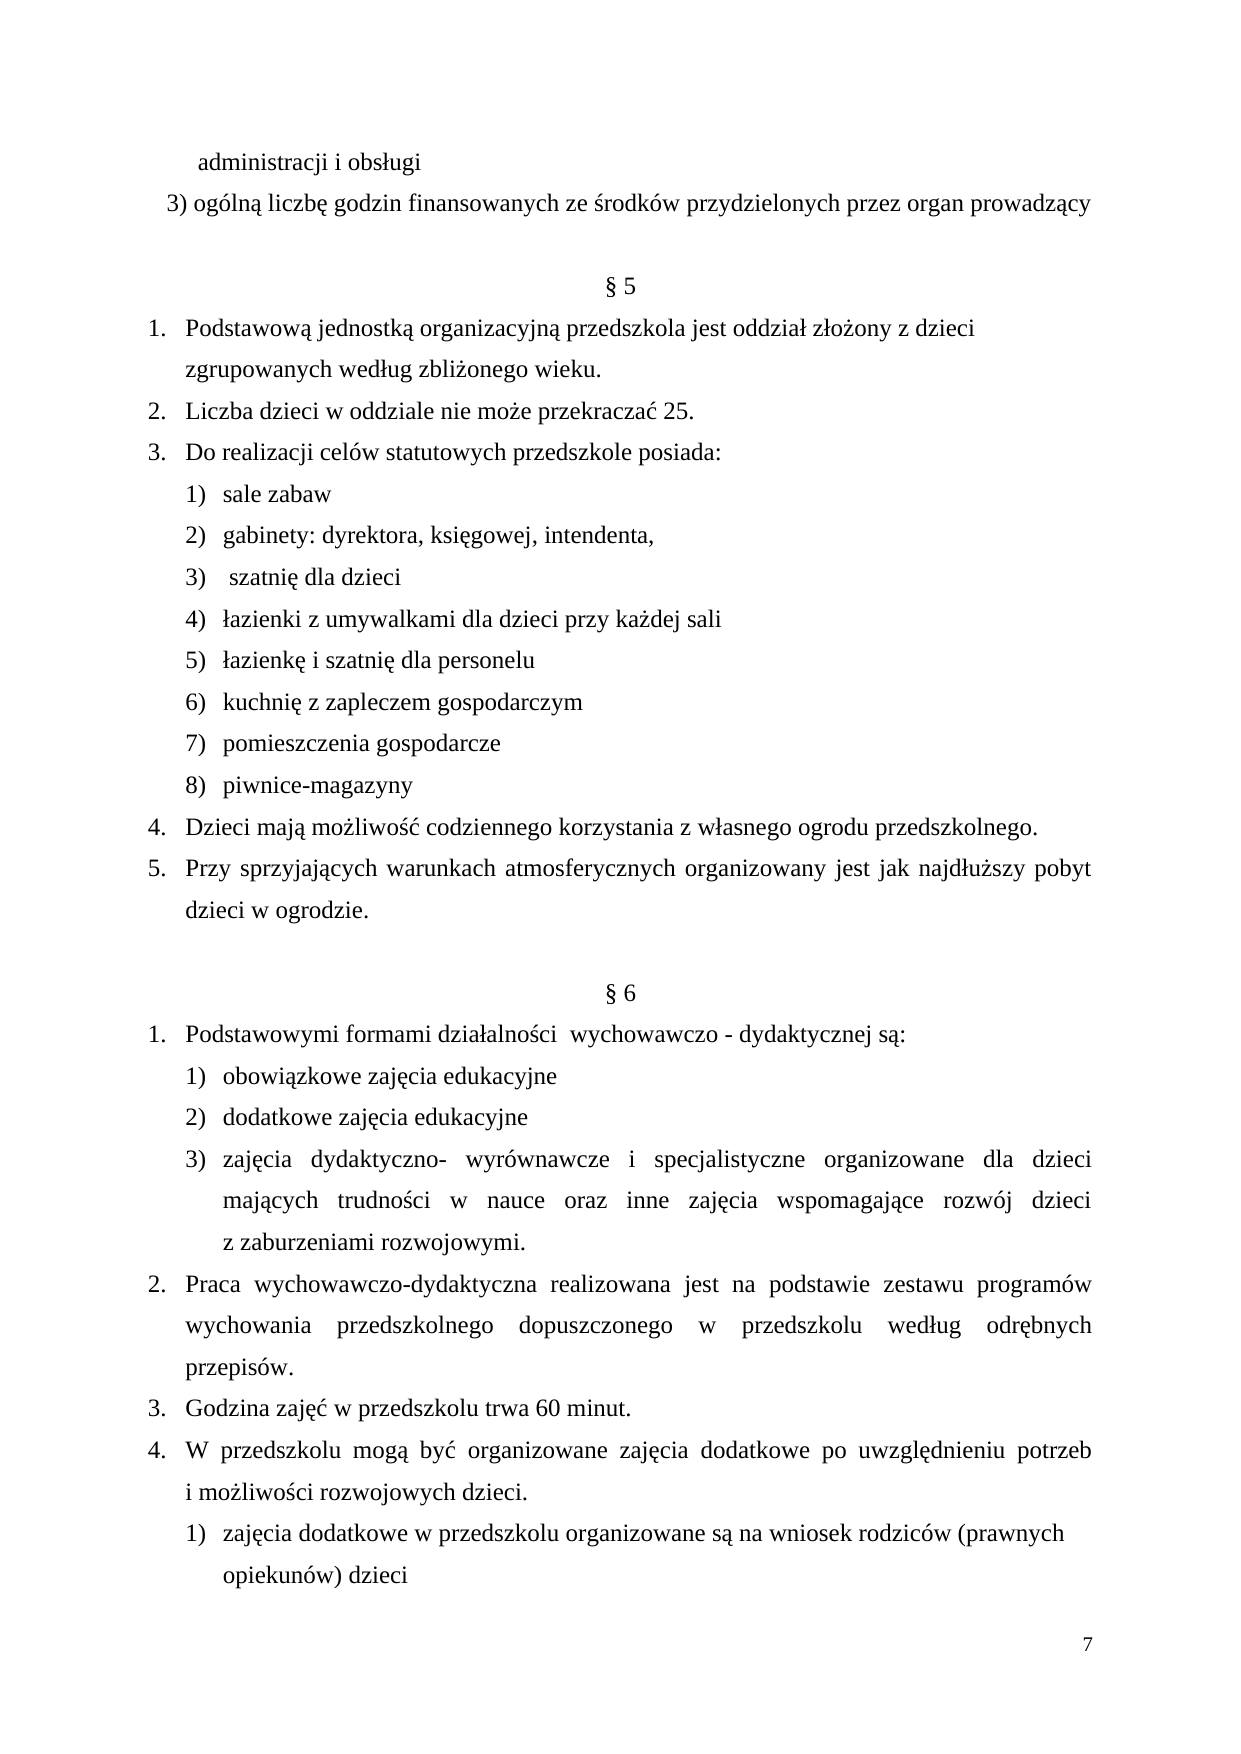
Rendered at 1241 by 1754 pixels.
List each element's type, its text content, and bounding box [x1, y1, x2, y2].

list szatnię dla dzieci [185, 563, 1092, 591]
text § 5 [148, 272, 1092, 300]
list łazienki z umywalkami dla dzieci przy każdej sali [185, 605, 1092, 632]
list gabinety: dyrektora, księgowej, intendenta, [185, 522, 1092, 549]
list zajęcia dodatkowe w przedszkolu organizowane są na wniosek rodziców (prawnych [185, 1519, 1092, 1547]
list Przy sprzyjających warunkach atmosferycznych organizowany jest jak najdłuższy pobyt dzieci w ogrodzie. [148, 854, 1092, 923]
list Do realizacji celów statutowych przedszkole posiada: [148, 438, 1092, 466]
text administracji i obsługi [148, 148, 1092, 175]
list W przedszkolu mogą być organizowane zajęcia dodatkowe po uwzględnieniu potrzeb i możliwości rozwojowych dzieci. [148, 1436, 1092, 1505]
list Podstawowymi formami działalności wychowawczo - dydaktycznej są: [148, 1020, 1092, 1048]
list dodatkowe zajęcia edukacyjne [185, 1103, 1092, 1131]
list pomieszczenia gospodarcze [185, 729, 1092, 757]
list kuchnię z zapleczem gospodarczym [185, 688, 1092, 716]
text 3) ogólną liczbę godzin finansowanych ze środków przydzielonych przez organ prowadzący [148, 189, 1092, 217]
list zajęcia dydaktyczno- wyrównawcze i specjalistyczne organizowane dla dzieci mających trudności w nauce oraz inne zajęcia wspomagające rozwój dzieci z zaburzeniami rozwojowymi. [185, 1145, 1092, 1256]
list Dzieci mają możliwość codziennego korzystania z własnego ogrodu przedszkolnego. [148, 813, 1092, 840]
text opiekunów) dzieci [185, 1561, 1092, 1588]
list łazienkę i szatnię dla personelu [185, 646, 1092, 674]
text zgrupowanych według zbliżonego wieku. [148, 355, 1092, 383]
list Praca wychowawczo-dydaktyczna realizowana jest na podstawie zestawu programów wychowania przedszkolnego dopuszczonego w przedszkolu według odrębnych przepisów. [148, 1270, 1092, 1381]
list Podstawową jednostką organizacyjną przedszkola jest oddział złożony z dzieci [148, 314, 1092, 342]
list Liczba dzieci w oddziale nie może przekraczać 25. [148, 397, 1092, 425]
list piwnice-magazyny [185, 771, 1092, 799]
list Godzina zajęć w przedszkolu trwa 60 minut. [148, 1394, 1092, 1422]
list sale zabaw [185, 480, 1092, 508]
text § 6 [148, 979, 1092, 1007]
list obowiązkowe zajęcia edukacyjne [185, 1062, 1092, 1090]
